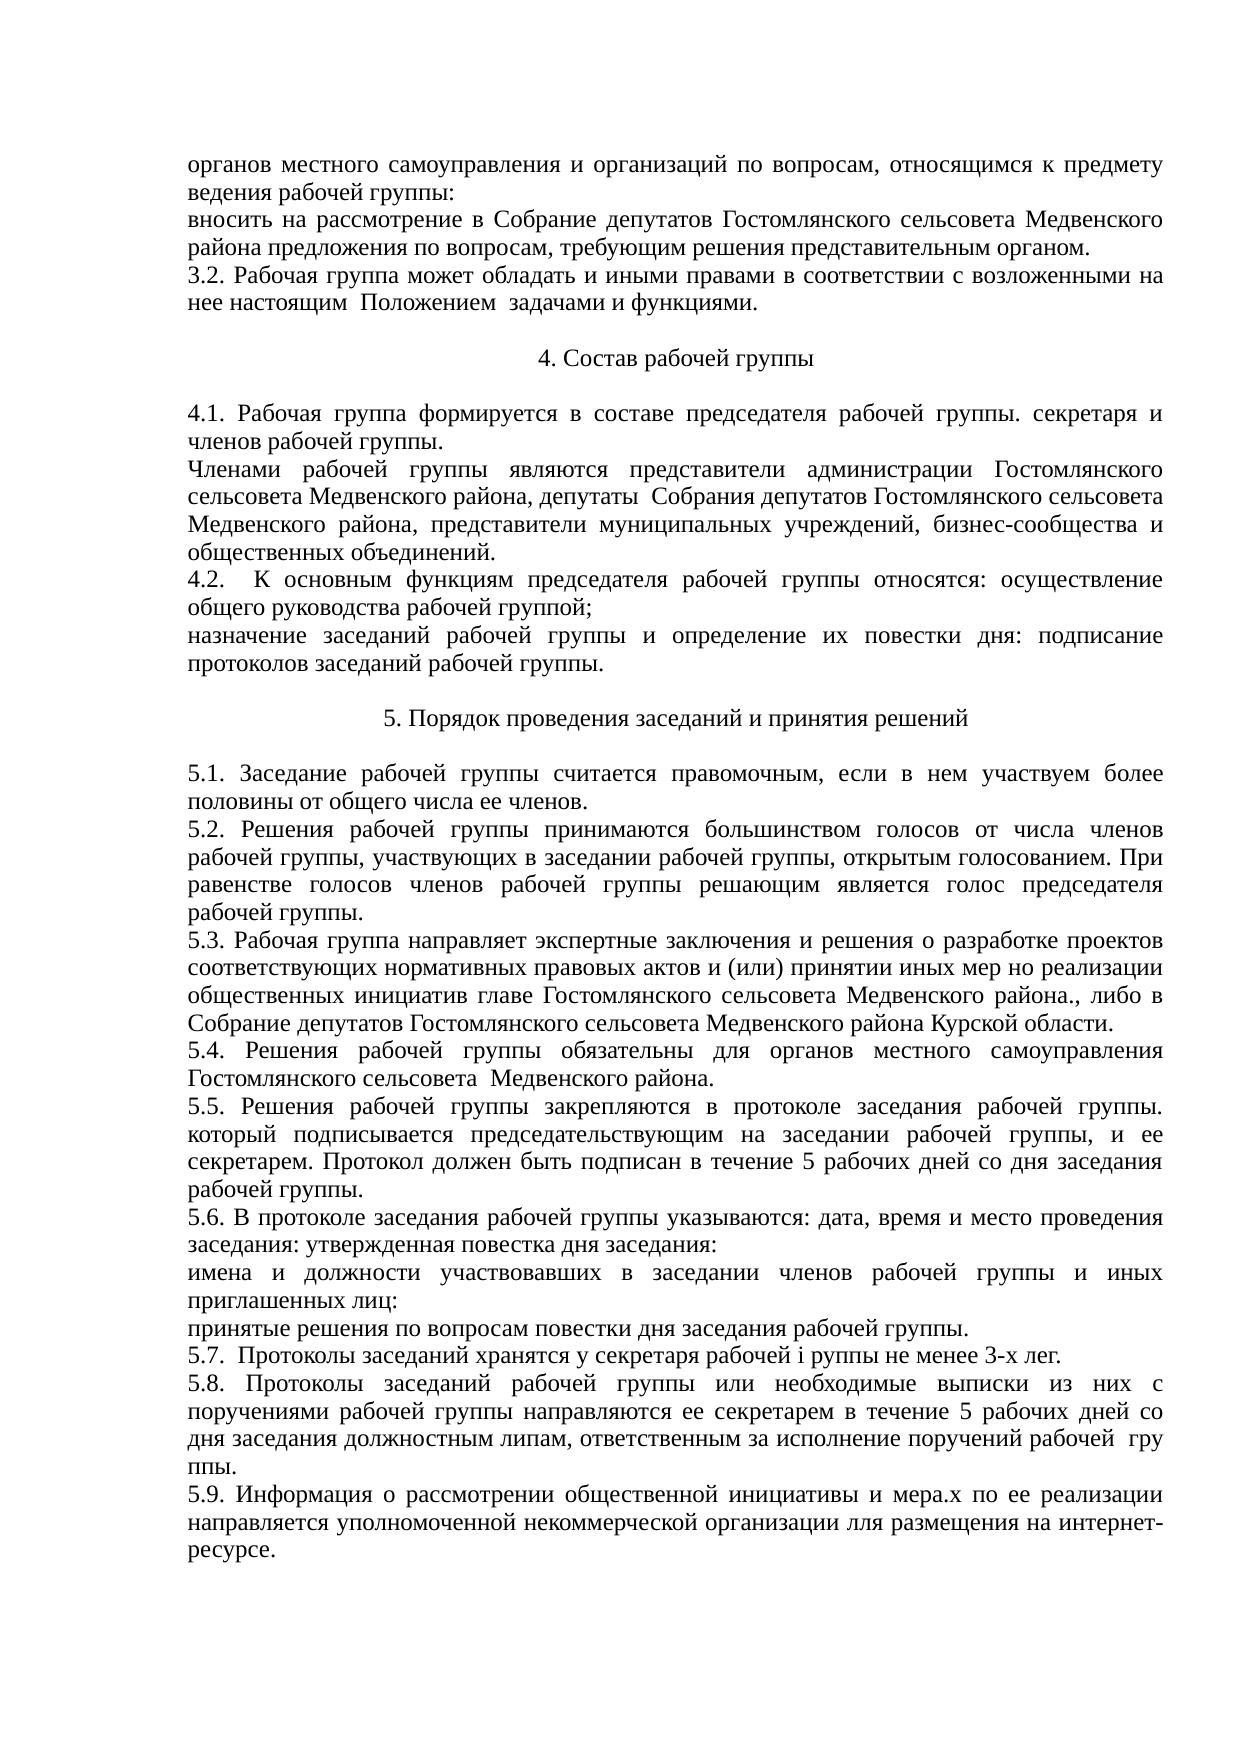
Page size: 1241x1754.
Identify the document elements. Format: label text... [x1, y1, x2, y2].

text 5.9. Информация о рассмотрении общественной инициативы и мера.х по ее реализации направляется уполномоченной некоммерческой организации лля размещения на интернет-ресурсе. [187, 1480, 1164, 1563]
text назначение заседаний рабочей группы и определение их повестки дня: подписание протоколов заседаний рабочей группы. [187, 621, 1164, 676]
text 4.1. Рабочая группа формируется в составе председателя рабочей группы. секретаря и членов рабочей группы. [187, 399, 1164, 455]
text 5.5. Решения рабочей группы закрепляются в протоколе заседания рабочей группы. который подписывается председательствующим на заседании рабочей группы, и ее секретарем. Протокол должен быть подписан в течение 5 рабочих дней со дня заседания рабочей группы. [187, 1092, 1164, 1203]
text 5.6. В протоколе заседания рабочей группы указываются: дата, время и место проведения заседания: утвержденная повестка дня заседания: [187, 1203, 1164, 1258]
text имена и должности участвовавших в заседании членов рабочей группы и иных приглашенных лиц: [187, 1258, 1164, 1314]
text 5.2. Решения рабочей группы принимаются большинством голосов от числа членов рабочей группы, участвующих в заседании рабочей группы, открытым голосованием. При равенстве голосов членов рабочей группы решающим является голос председателя рабочей группы. [187, 815, 1164, 926]
text 5.7. Протоколы заседаний хранятся у секретаря рабочей i руппы не менее 3-х лег. [187, 1341, 1164, 1369]
text 4. Состав рабочей группы [187, 344, 1164, 372]
text вносить на рассмотрение в Собрание депутатов Гостомлянского сельсовета Медвенского района предложения по вопросам, требующим решения представительным органом. [187, 205, 1164, 261]
text принятые решения по вопросам повестки дня заседания рабочей группы. [187, 1314, 1164, 1341]
text 5.4. Решения рабочей группы обязательны для органов местного самоуправления Гостомлянского сельсовета Медвенского района. [187, 1037, 1164, 1092]
text 5.1. Заседание рабочей группы считается правомочным, если в нем участвуем более половины от общего числа ее членов. [187, 759, 1164, 815]
text 4.2. К основным функциям председателя рабочей группы относятся: осуществление общего руководства рабочей группой; [187, 566, 1164, 621]
text 5.3. Рабочая группа направляет экспертные заключения и решения о разработке проектов соответствующих нормативных правовых актов и (или) принятии иных мер но реализации общественных инициатив главе Гостомлянского сельсовета Медвенского района., либо в Собрание депутатов Гостомлянского сельсовета Медвенского района Курской области. [187, 926, 1164, 1037]
text 5.8. Протоколы заседаний рабочей группы или необходимые выписки из них с поручениями рабочей группы направляются ее секретарем в течение 5 рабочих дней со дня заседания должностным липам, ответственным за исполнение поручений рабочей гру ппы. [187, 1369, 1164, 1480]
text 5. Порядок проведения заседаний и принятия решений [187, 704, 1164, 732]
text Членами рабочей группы являются представители администрации Гостомлянского сельсовета Медвенского района, депутаты Собрания депутатов Гостомлянского сельсовета Медвенского района, представители муниципальных учреждений, бизнес-сообщества и общественных объединений. [187, 455, 1164, 566]
text органов местного самоуправления и организаций по вопросам, относящимся к предмету ведения рабочей группы: [187, 150, 1164, 205]
text 3.2. Рабочая группа может обладать и иными правами в соответствии с возложенными на нее настоящим Положением задачами и функциями. [187, 261, 1164, 316]
